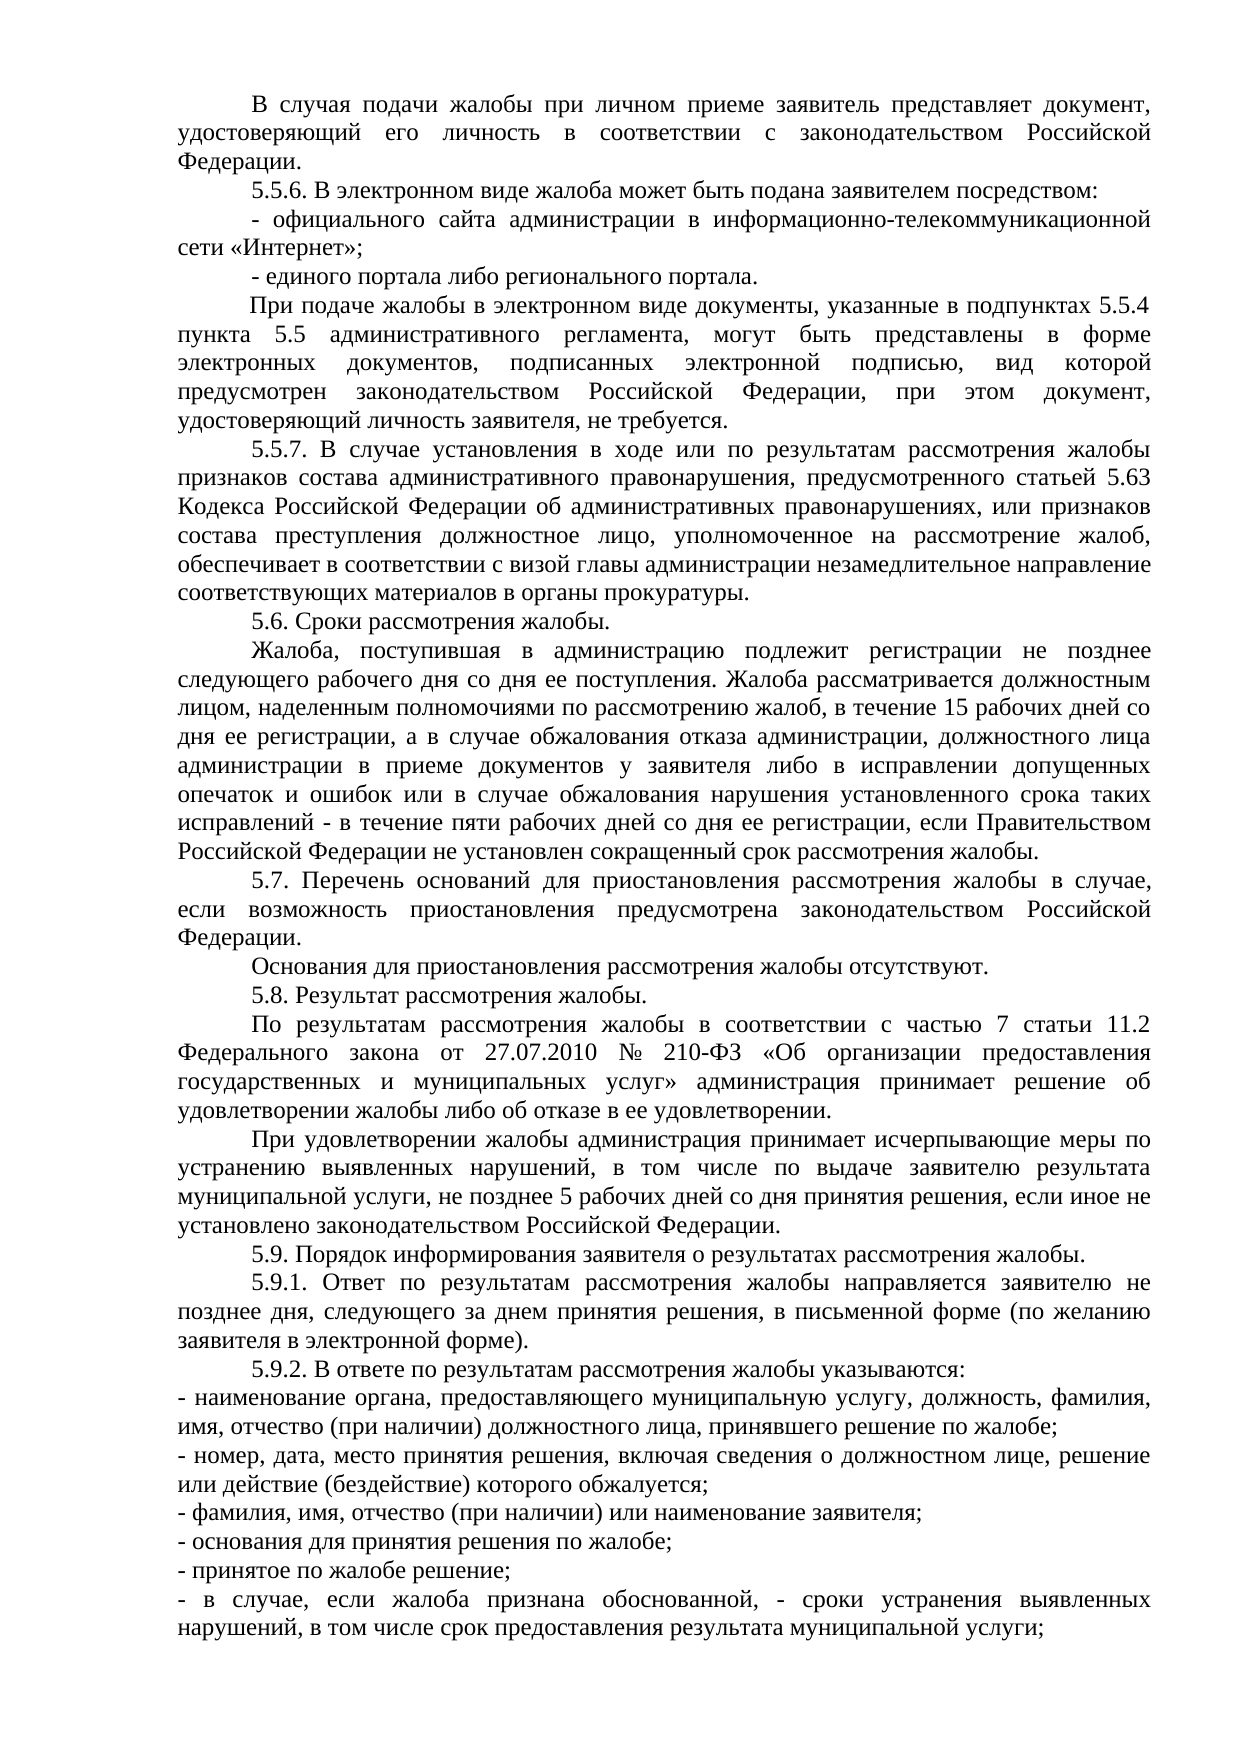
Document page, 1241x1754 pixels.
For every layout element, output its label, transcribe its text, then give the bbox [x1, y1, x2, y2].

text При подаче жалобы в электронном виде документы, указанные в подпунктах 5.5.4 пункта 5.5 административного регламента, могут быть представлены в форме электронных документов, подписанных электронной подписью, вид которой предусмотрен законодательством Российской Федерации, при этом документ, удостоверяющий личность заявителя, не требуется. [177, 290, 1152, 434]
text 5.7. Перечень оснований для приостановления рассмотрения жалобы в случае, если возможность приостановления предусмотрена законодательством Российской Федерации. [177, 865, 1152, 951]
text Жалоба, поступившая в администрацию подлежит регистрации не позднее следующего рабочего дня со дня ее поступления. Жалоба рассматривается должностным лицом, наделенным полномочиями по рассмотрению жалоб, в течение 15 рабочих дней со дня ее регистрации, а в случае обжалования отказа администрации, должностного лица администрации в приеме документов у заявителя либо в исправлении допущенных опечаток и ошибок или в случае обжалования нарушения установленного срока таких исправлений - в течение пяти рабочих дней со дня ее регистрации, если Правительством Российской Федерации не установлен сокращенный срок рассмотрения жалобы. [177, 635, 1152, 865]
text 5.9.1. Ответ по результатам рассмотрения жалобы направляется заявителю не позднее дня, следующего за днем принятия решения, в письменной форме (по желанию заявителя в электронной форме). [177, 1267, 1152, 1354]
text - в случае, если жалоба признана обоснованной, - сроки устранения выявленных нарушений, в том числе срок предоставления результата муниципальной услуги; [177, 1584, 1152, 1641]
text - наименование органа, предоставляющего муниципальную услугу, должность, фамилия, имя, отчество (при наличии) должностного лица, принявшего решение по жалобе; [177, 1382, 1152, 1440]
text Основания для приостановления рассмотрения жалобы отсутствуют. [177, 951, 1152, 980]
text - официального сайта администрации в информационно-телекоммуникационной сети «Интернет»; [177, 204, 1152, 261]
text - основания для принятия решения по жалобе; [177, 1526, 1152, 1555]
text 5.8. Результат рассмотрения жалобы. [177, 980, 1152, 1009]
text 5.6. Сроки рассмотрения жалобы. [177, 606, 1152, 635]
text - номер, дата, место принятия решения, включая сведения о должностном лице, решение или действие (бездействие) которого обжалуется; [177, 1440, 1152, 1497]
text В случая подачи жалобы при личном приеме заявитель представляет документ, удостоверяющий его личность в соответствии с законодательством Российской Федерации. [177, 89, 1152, 175]
text 5.5.6. В электронном виде жалоба может быть подана заявителем посредством: [177, 175, 1152, 204]
text 5.5.7. В случае установления в ходе или по результатам рассмотрения жалобы признаков состава административного правонарушения, предусмотренного статьей 5.63 Кодекса Российской Федерации об административных правонарушениях, или признаков состава преступления должностное лицо, уполномоченное на рассмотрение жалоб, обеспечивает в соответствии с визой главы администрации незамедлительное направление соответствующих материалов в органы прокуратуры. [177, 434, 1152, 606]
text - принятое по жалобе решение; [177, 1555, 1152, 1584]
text - фамилия, имя, отчество (при наличии) или наименование заявителя; [177, 1497, 1152, 1526]
text 5.9. Порядок информирования заявителя о результатах рассмотрения жалобы. [177, 1239, 1152, 1267]
text При удовлетворении жалобы администрация принимает исчерпывающие меры по устранению выявленных нарушений, в том числе по выдаче заявителю результата муниципальной услуги, не позднее 5 рабочих дней со дня принятия решения, если иное не установлено законодательством Российской Федерации. [177, 1124, 1152, 1239]
text 5.9.2. В ответе по результатам рассмотрения жалобы указываются: [177, 1354, 1152, 1382]
text По результатам рассмотрения жалобы в соответствии с частью 7 статьи 11.2 Федерального закона от 27.07.2010 № 210-ФЗ «Об организации предоставления государственных и муниципальных услуг» администрация принимает решение об удовлетворении жалобы либо об отказе в ее удовлетворении. [177, 1009, 1152, 1124]
text - единого портала либо регионального портала. [177, 261, 1152, 290]
